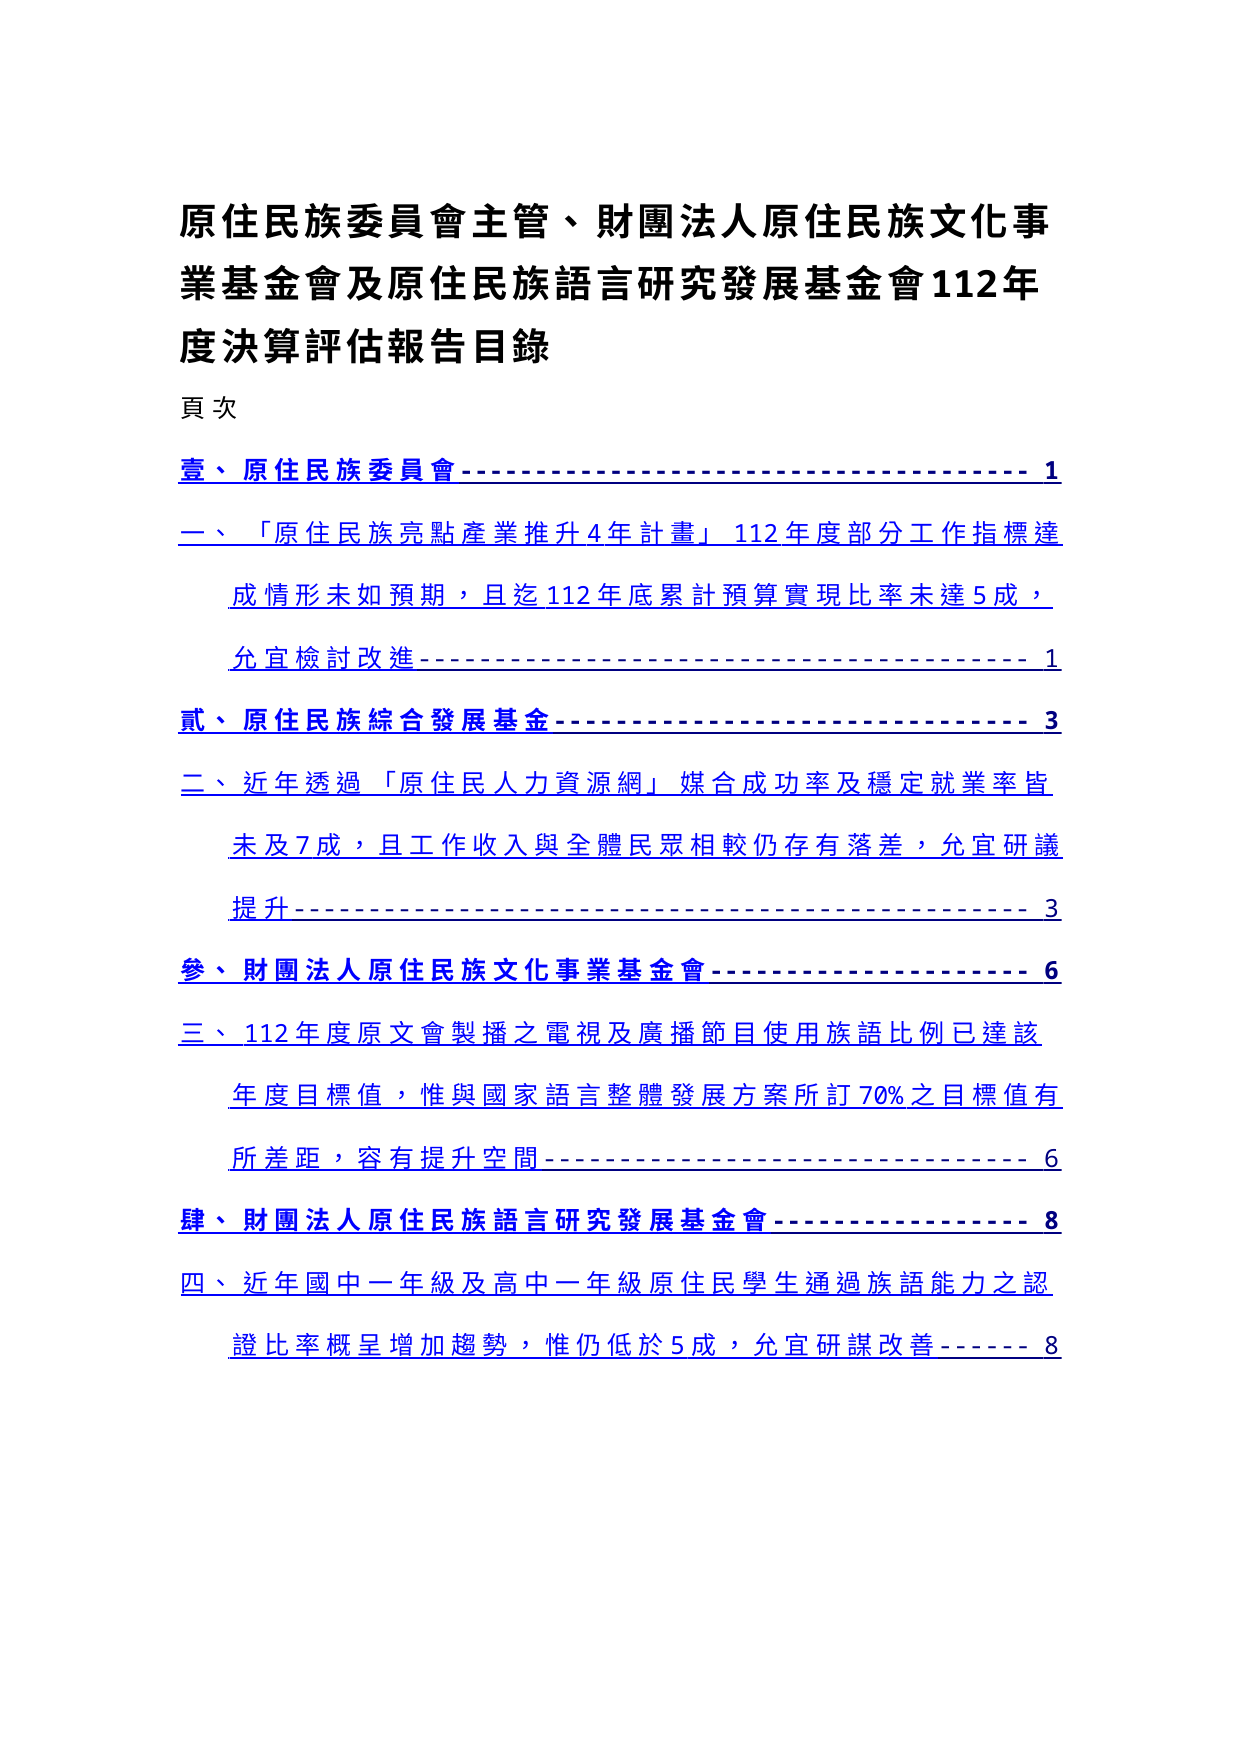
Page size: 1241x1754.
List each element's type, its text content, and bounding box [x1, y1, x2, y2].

text 四、近年國中一年級及高中一年級原住民學生通過族語能力之認證比率概呈增加趨勢，惟仍低於5成，允宜研謀改善 8 [177, 1240, 1063, 1365]
text 二、近年透過「原住民人力資源網」媒合成功率及穩定就業率皆未及7成，且工作收入與全體民眾相較仍存有落差，允宜研議提升 3 [177, 740, 1063, 927]
text 原住民族委員會主管、財團法人原住民族文化事業基金會及原住民族語言研究發展基金會112年度決算評估報告目錄 頁次 [177, 177, 1063, 427]
text 貳、原住民族綜合發展基金 3 [177, 677, 1063, 740]
text 壹、原住民族委員會 1 [177, 427, 1063, 490]
text 成情形未如預期，且迄112年底累計預算實現比率未達5成，允宜檢討改進 1 [177, 545, 1063, 677]
text 三、112年度原文會製播之電視及廣播節目使用族語比例已達該年度目標值，惟與國家語言整體發展方案所訂70%之目標值有所差距，容有提升空間 6 [177, 990, 1063, 1177]
text 參、財團法人原住民族文化事業基金會 6 [177, 927, 1063, 990]
text 一、「原住民族亮點產業推升4年計畫」112年度部分工作指標達 [177, 490, 1063, 544]
text 肆、財團法人原住民族語言研究發展基金會 8 [177, 1177, 1063, 1240]
